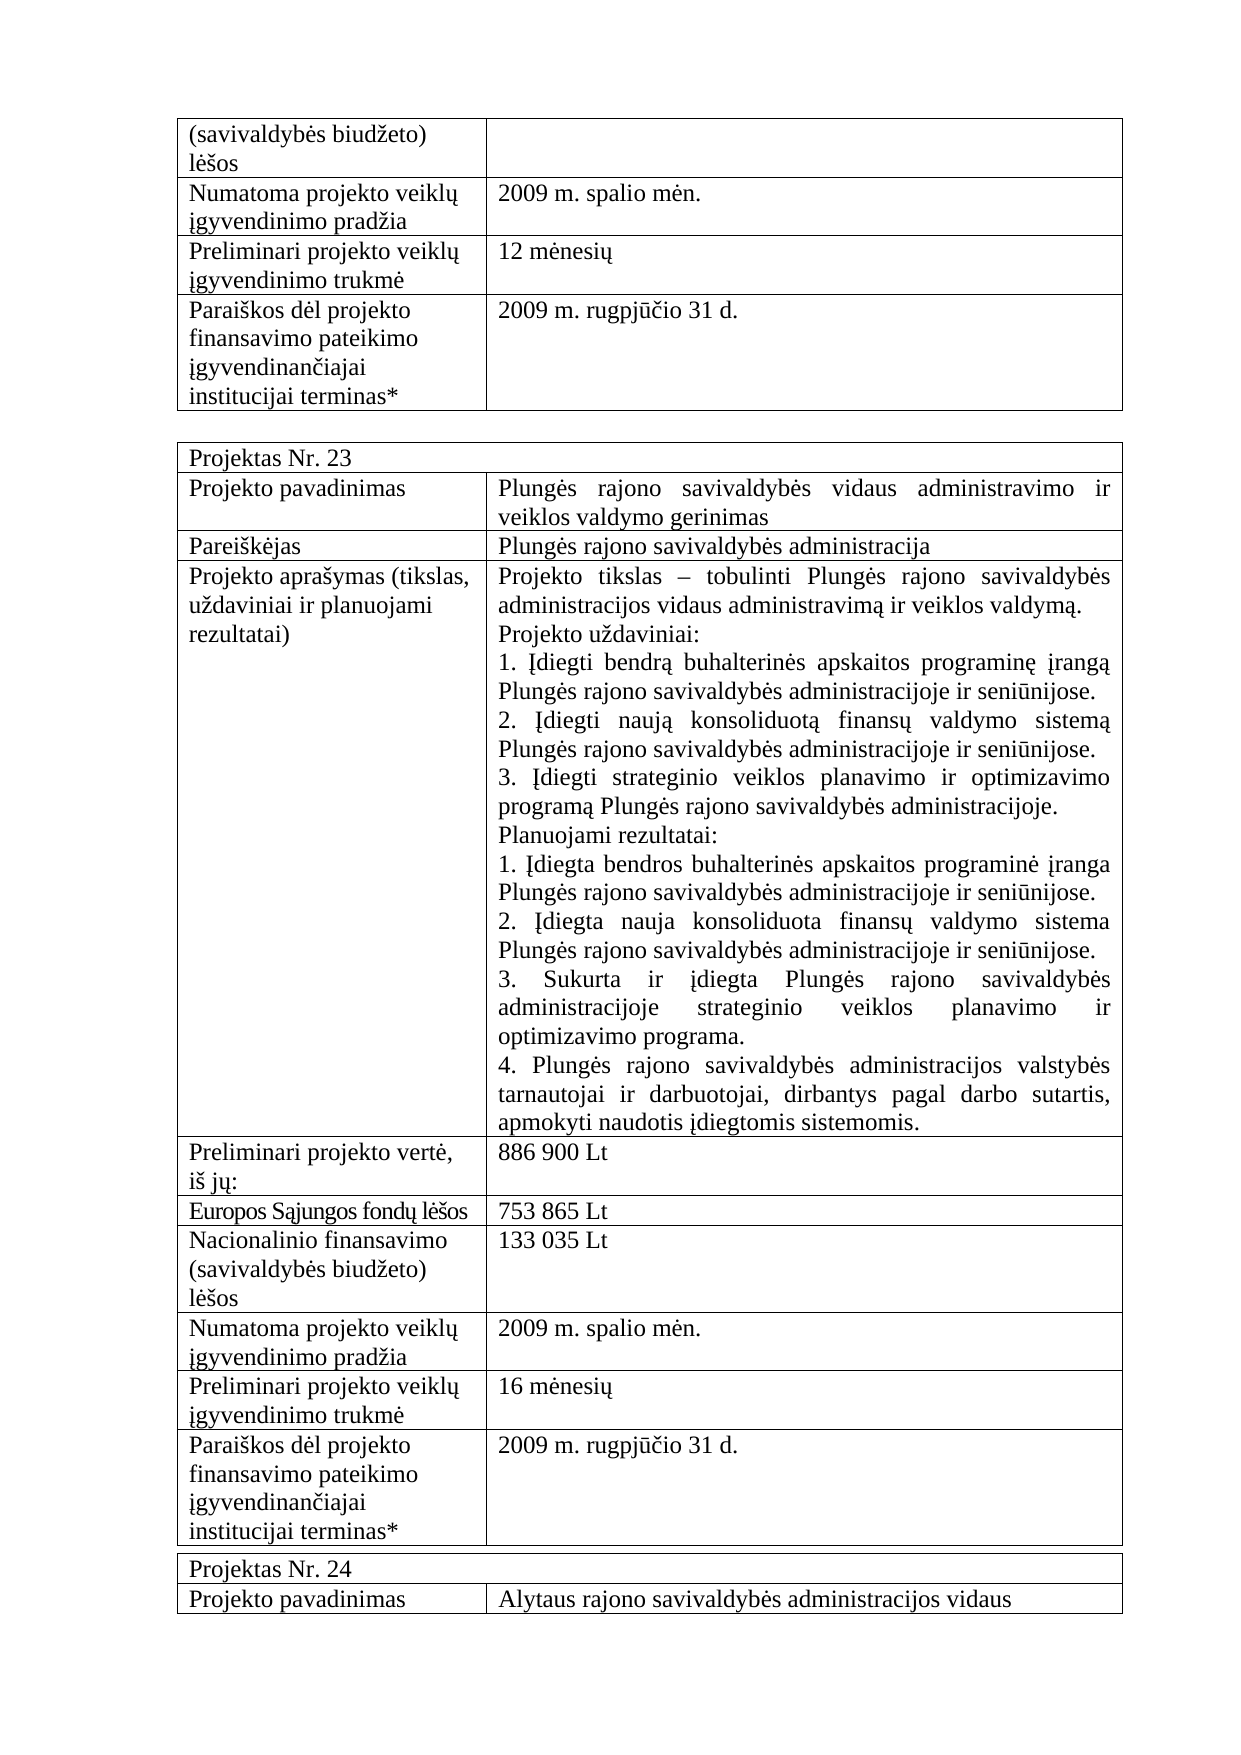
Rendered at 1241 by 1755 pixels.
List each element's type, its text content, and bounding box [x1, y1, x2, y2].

table_cell Projekto pavadinimas [178, 473, 486, 530]
table_cell Projekto pavadinimas [178, 1584, 486, 1613]
table_cell (savivaldybės biudžeto) lėšos [178, 119, 486, 177]
table_cell Paraiškos dėl projekto finansavimo pateikimo įgyvendinančiajai institucijai terminas* [178, 295, 486, 410]
table_cell Plungės rajono savivaldybės vidaus administravimo ir veiklos valdymo gerinimas [487, 473, 1122, 530]
table_cell Alytaus rajono savivaldybės administracijos vidaus [487, 1584, 1122, 1613]
table_cell [487, 119, 1122, 177]
table_cell Projekto aprašymas (tikslas, uždaviniai ir planuojami rezultatai) [178, 561, 486, 1136]
table_cell 2009 m. rugpjūčio 31 d. [487, 1430, 1122, 1545]
table_header Projektas Nr. 24 [178, 1554, 1122, 1583]
table_cell 886 900 Lt [487, 1137, 1122, 1195]
table_cell Projekto tikslas – tobulinti Plungės rajono savivaldybės administracijos vidaus administravimą ir veiklos valdymą. Projekto uždaviniai: 1. Įdiegti bendrą buhalterinės apskaitos programinę įrangą Plungės rajono savivaldybės administracijoje ir seniūnijose. 2. Įdiegti naują konsoliduotą finansų valdymo sistemą Plungės rajono savivaldybės administracijoje ir seniūnijose. 3. Įdiegti strateginio veiklos planavimo ir optimizavimo programą Plungės rajono savivaldybės administracijoje. Planuojami rezultatai: 1. Įdiegta bendros buhalterinės apskaitos programinė įranga Plungės rajono savivaldybės administracijoje ir seniūnijose. 2. Įdiegta nauja konsoliduota finansų valdymo sistema Plungės rajono savivaldybės administracijoje ir seniūnijose. 3. Sukurta ir įdiegta Plungės rajono savivaldybės administracijoje strateginio veiklos planavimo ir optimizavimo programa. 4. Plungės rajono savivaldybės administracijos valstybės tarnautojai ir darbuotojai, dirbantys pagal darbo sutartis, apmokyti naudotis įdiegtomis sistemomis. [487, 561, 1122, 1136]
table_cell 12 mėnesių [487, 236, 1122, 294]
table_cell Pareiškėjas [178, 531, 486, 560]
table_cell Numatoma projekto veiklų įgyvendinimo pradžia [178, 1313, 486, 1370]
table_cell Preliminari projekto veiklų įgyvendinimo trukmė [178, 236, 486, 294]
table_cell Numatoma projekto veiklų įgyvendinimo pradžia [178, 178, 486, 235]
table_cell 133 035 Lt [487, 1226, 1122, 1312]
table_cell 2009 m. spalio mėn. [487, 1313, 1122, 1370]
table_cell 753 865 Lt [487, 1196, 1122, 1224]
table_cell Europos Sąjungos fondų lėšos [178, 1196, 486, 1224]
table_cell Preliminari projekto vertė, iš jų: [178, 1137, 486, 1195]
table_cell 2009 m. rugpjūčio 31 d. [487, 295, 1122, 410]
table_cell Nacionalinio finansavimo (savivaldybės biudžeto) lėšos [178, 1226, 486, 1312]
table_cell Paraiškos dėl projekto finansavimo pateikimo įgyvendinančiajai institucijai terminas* [178, 1430, 486, 1545]
table_cell Preliminari projekto veiklų įgyvendinimo trukmė [178, 1371, 486, 1429]
table_cell Plungės rajono savivaldybės administracija [487, 531, 1122, 560]
table_cell 16 mėnesių [487, 1371, 1122, 1429]
table_cell 2009 m. spalio mėn. [487, 178, 1122, 235]
table_header Projektas Nr. 23 [178, 443, 1122, 472]
